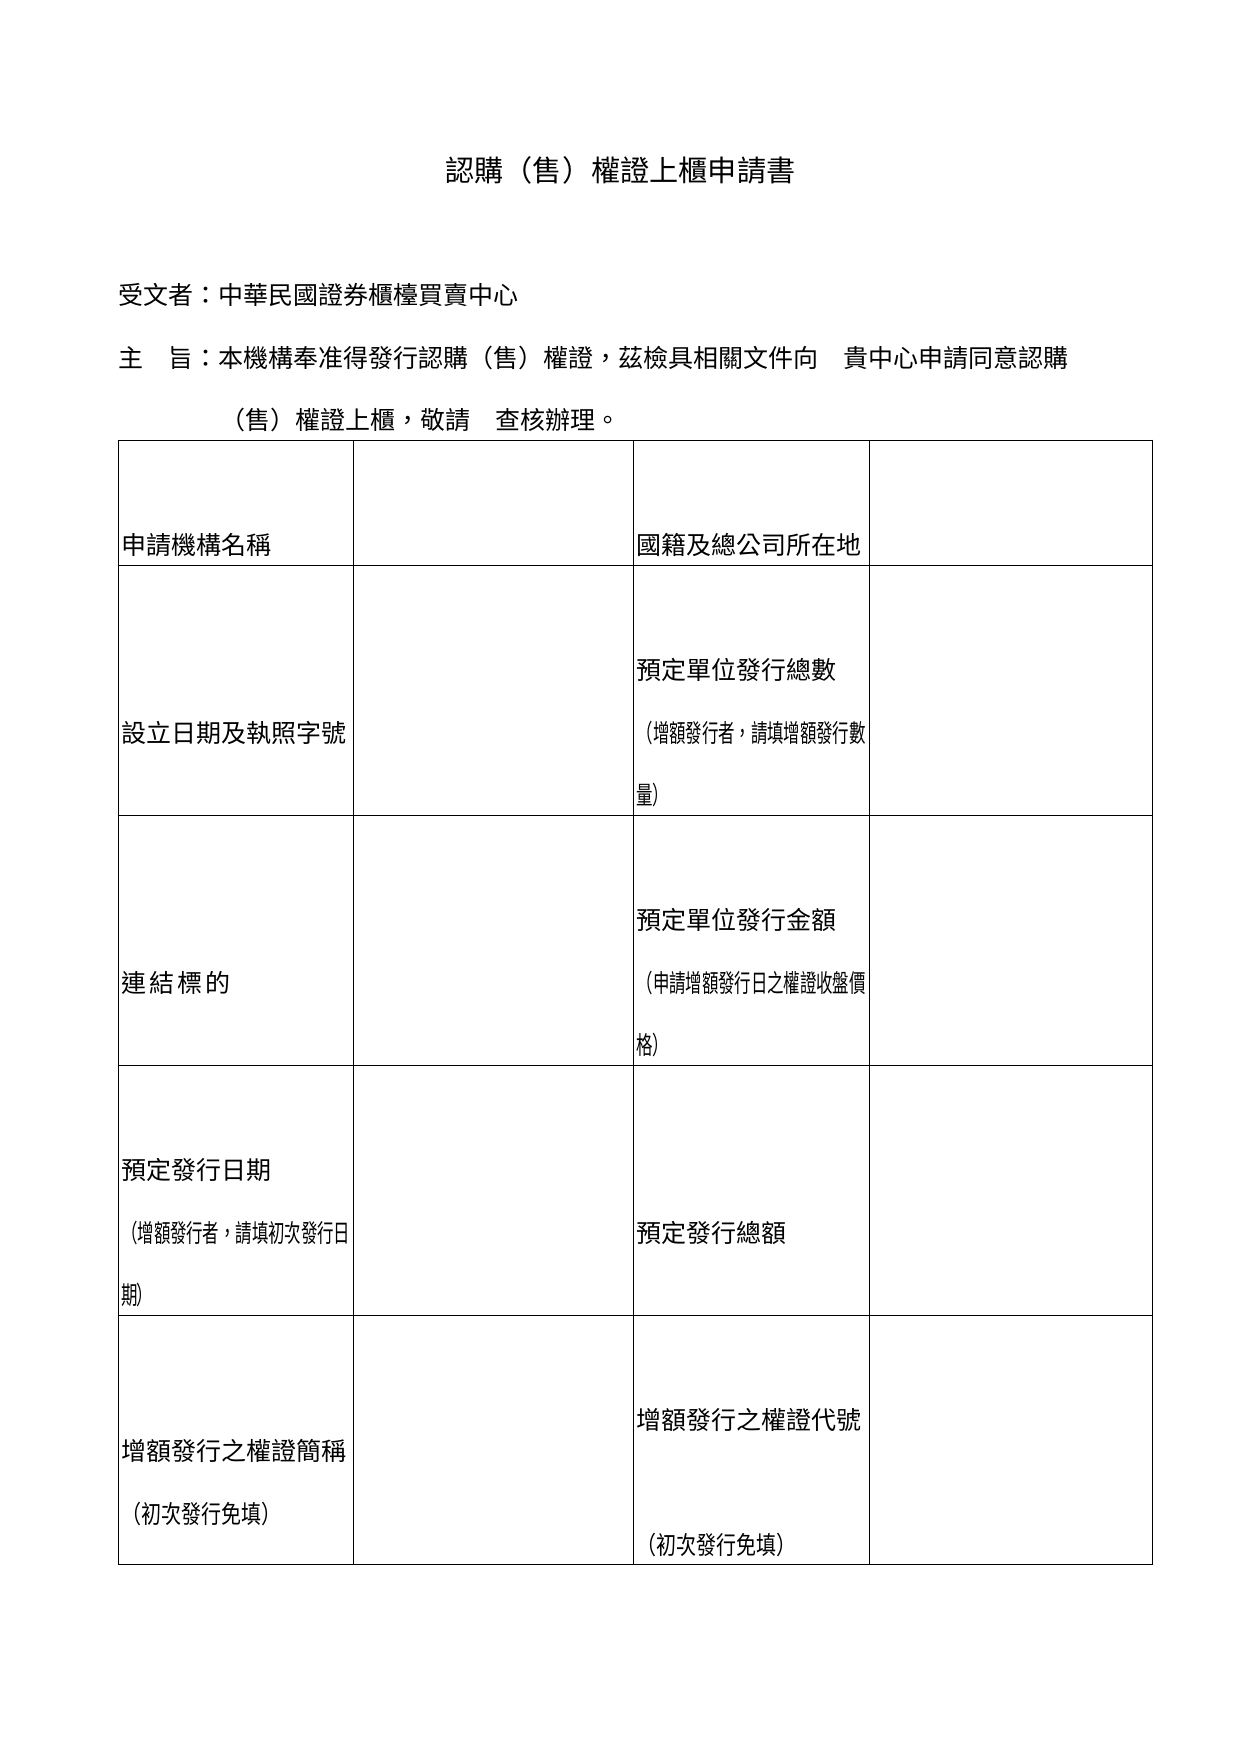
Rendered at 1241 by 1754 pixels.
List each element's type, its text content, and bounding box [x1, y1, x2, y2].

table_cell [354, 1066, 633, 1314]
table_header [870, 441, 1152, 564]
table_cell [870, 1066, 1152, 1314]
table_cell [354, 816, 633, 1064]
text 受文者：中華民國證券櫃檯買賣中心 [118, 252, 1122, 314]
table_cell 連結標的 [119, 816, 353, 1064]
table_header [354, 441, 633, 564]
table_cell [870, 566, 1152, 814]
table_cell 設立日期及執照字號 [119, 566, 353, 814]
table_cell 增額發行之權證簡稱 （初次發行免填） [119, 1316, 353, 1564]
table_cell 預定單位發行總數 （增額發行者，請填增額發行數量） [634, 566, 869, 814]
table_cell 預定發行總額 [634, 1066, 869, 1314]
table_header 國籍及總公司所在地 [634, 441, 869, 564]
text 認購（售）權證上櫃申請書 [118, 127, 1122, 189]
table_header 申請機構名稱 [119, 441, 353, 564]
text 主 旨：本機構奉准得發行認購（售）權證，茲檢具相關文件向 貴中心申請同意認購（售）權證上櫃，敬請 查核辦理。 [118, 314, 1122, 439]
table_cell 預定發行日期 （增額發行者，請填初次發行日期） [119, 1066, 353, 1314]
table_cell 預定單位發行金額 （申請增額發行日之權證收盤價格） [634, 816, 869, 1064]
table_cell [354, 566, 633, 814]
table_cell 增額發行之權證代號 （初次發行免填） [634, 1316, 869, 1564]
table_cell [870, 1316, 1152, 1564]
table_cell [354, 1316, 633, 1564]
table_cell [870, 816, 1152, 1064]
